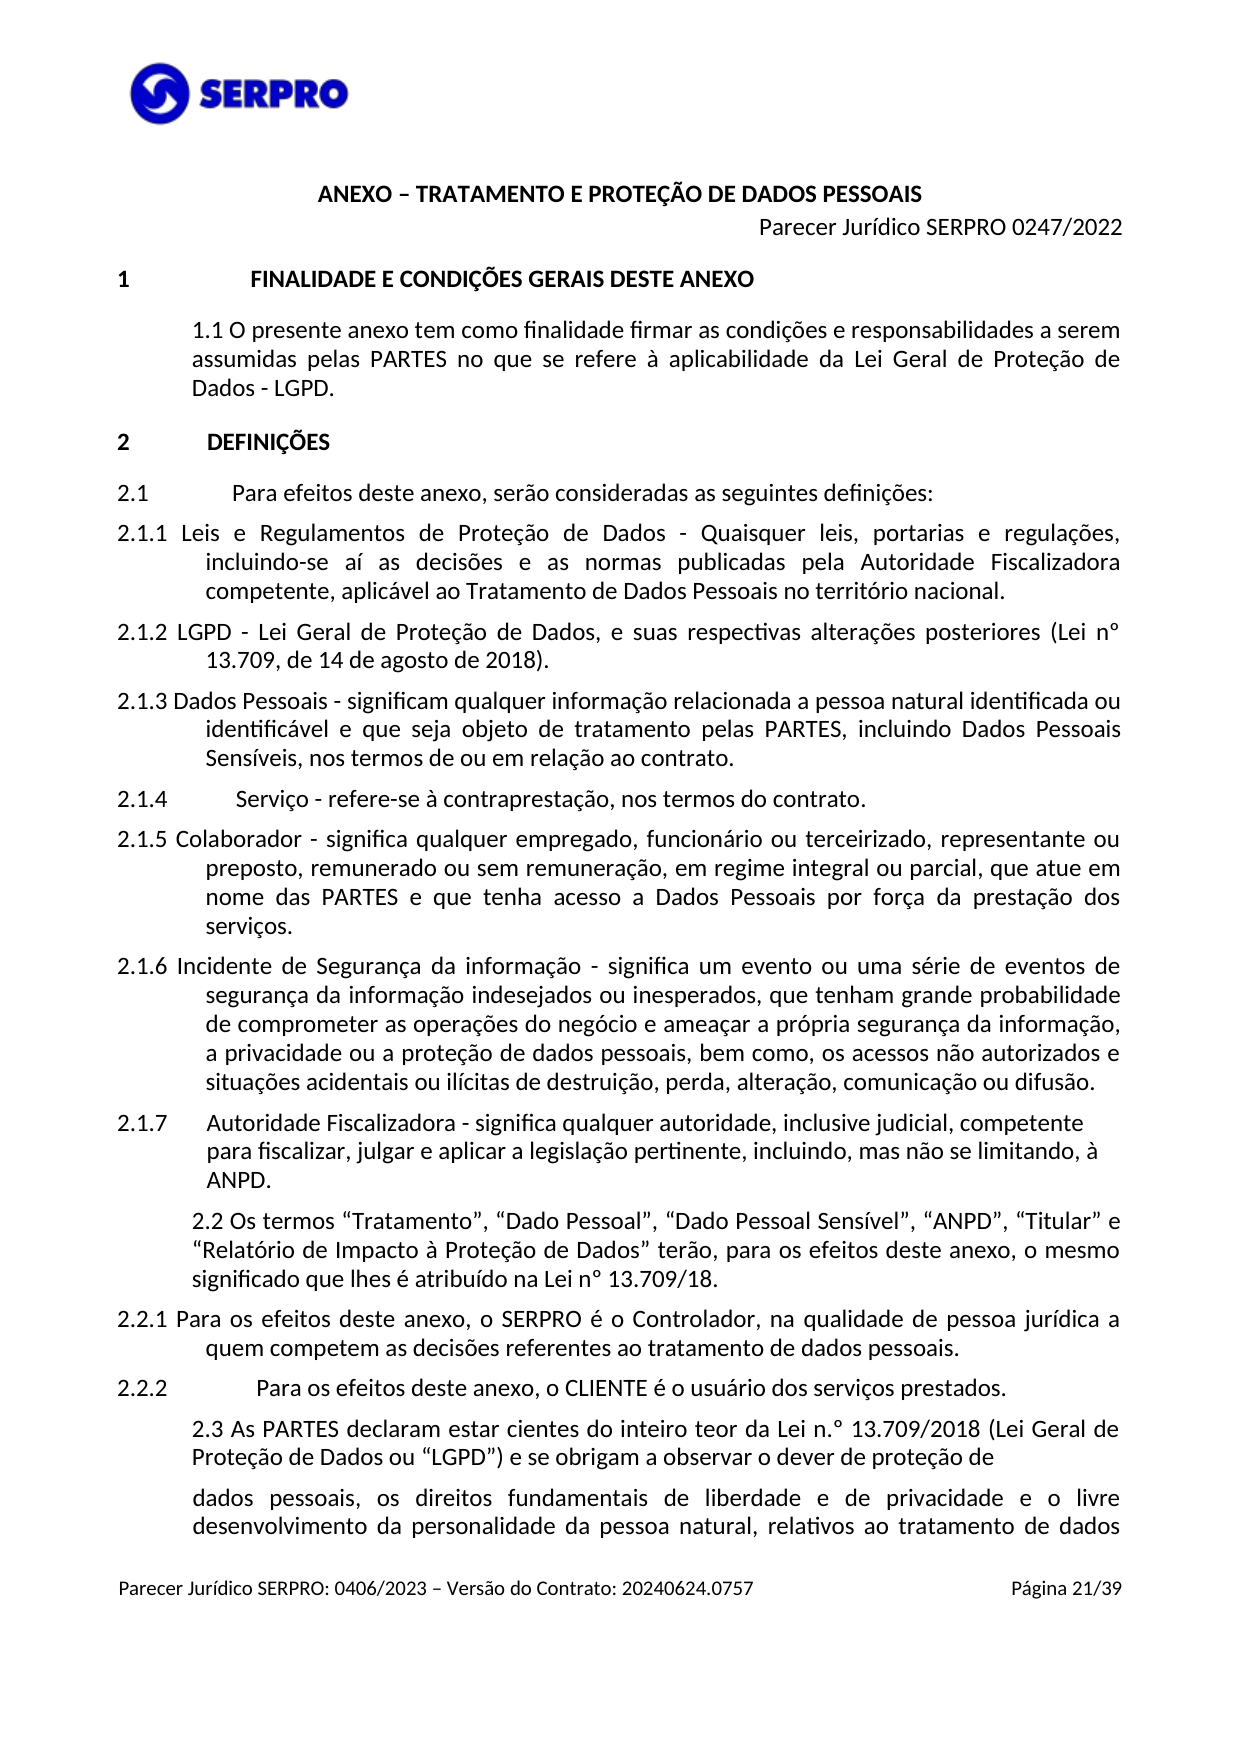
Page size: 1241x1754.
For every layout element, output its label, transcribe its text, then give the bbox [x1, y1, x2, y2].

text 1.1 O presente anexo tem como finalidade firmar as condições e responsabilidades a serem assumidas pelas PARTES no que se refere à aplicabilidade da Lei Geral de Proteção de Dados - LGPD. [192, 315, 1122, 402]
subtitle 2 DEFINIÇÕES [117, 426, 1122, 456]
text 2.1.7 Autoridade Fiscalizadora - significa qualquer autoridade, inclusive judicial, competente para fiscalizar, julgar e aplicar a legislação pertinente, incluindo, mas não se limitando, à ANPD. [117, 1108, 1123, 1195]
text 2.2 Os termos “Tratamento”, “Dado Pessoal”, “Dado Pessoal Sensível”, “ANPD”, “Titular” e “Relatório de Impacto à Proteção de Dados” terão, para os efeitos deste anexo, o mesmo significado que lhes é atribuído na Lei nº 13.709/18. [192, 1206, 1122, 1293]
text 2.1.4 Serviço - refere-se à contraprestação, nos termos do contrato. [117, 784, 1122, 813]
subtitle 1 FINALIDADE E CONDIÇÕES GERAIS DESTE ANEXO [117, 263, 1122, 293]
text 2.1.1 Leis e Regulamentos de Proteção de Dados - Quaisquer leis, portarias e regulações, incluindo-se aí as decisões e as normas publicadas pela Autoridade Fiscalizadora competente, aplicável ao Tratamento de Dados Pessoais no território nacional. [117, 518, 1122, 606]
text 2.2.2 Para os efeitos deste anexo, o CLIENTE é o usuário dos serviços prestados. [117, 1374, 1122, 1403]
text ANEXO – TRATAMENTO E PROTEÇÃO DE DADOS PESSOAIS [118, 178, 1122, 208]
text 2.1 Para efeitos deste anexo, serão consideradas as seguintes definições: [117, 478, 1122, 507]
text 2.3 As PARTES declaram estar cientes do inteiro teor da Lei n.º 13.709/2018 (Lei Geral de Proteção de Dados ou “LGPD”) e se obrigam a observar o dever de proteção de [192, 1414, 1122, 1472]
text 2.1.2 LGPD - Lei Geral de Proteção de Dados, e suas respectivas alterações posteriores (Lei nº 13.709, de 14 de agosto de 2018). [117, 617, 1122, 675]
text 2.1.3 Dados Pessoais - significam qualquer informação relacionada a pessoa natural identificada ou identificável e que seja objeto de tratamento pelas PARTES, incluindo Dados Pessoais Sensíveis, nos termos de ou em relação ao contrato. [117, 686, 1122, 773]
text dados pessoais, os direitos fundamentais de liberdade e de privacidade e o livre desenvolvimento da personalidade da pessoa natural, relativos ao tratamento de dados [192, 1483, 1122, 1541]
text 2.2.1 Para os efeitos deste anexo, o SERPRO é o Controlador, na qualidade de pessoa jurídica a quem competem as decisões referentes ao tratamento de dados pessoais. [117, 1304, 1122, 1363]
text 2.1.6 Incidente de Segurança da informação - significa um evento ou uma série de eventos de segurança da informação indesejados ou inesperados, que tenham grande probabilidade de comprometer as operações do negócio e ameaçar a própria segurança da informação, a privacidade ou a proteção de dados pessoais, bem como, os acessos não autorizados e situações acidentais ou ilícitas de destruição, perda, alteração, comunicação ou difusão. [117, 952, 1122, 1097]
text Parecer Jurídico SERPRO 0247/2022 [118, 211, 1123, 241]
text 2.1.5 Colaborador - significa qualquer empregado, funcionário ou terceirizado, representante ou preposto, remunerado ou sem remuneração, em regime integral ou parcial, que atue em nome das PARTES e que tenha acesso a Dados Pessoais por força da prestação dos serviços. [117, 824, 1122, 940]
